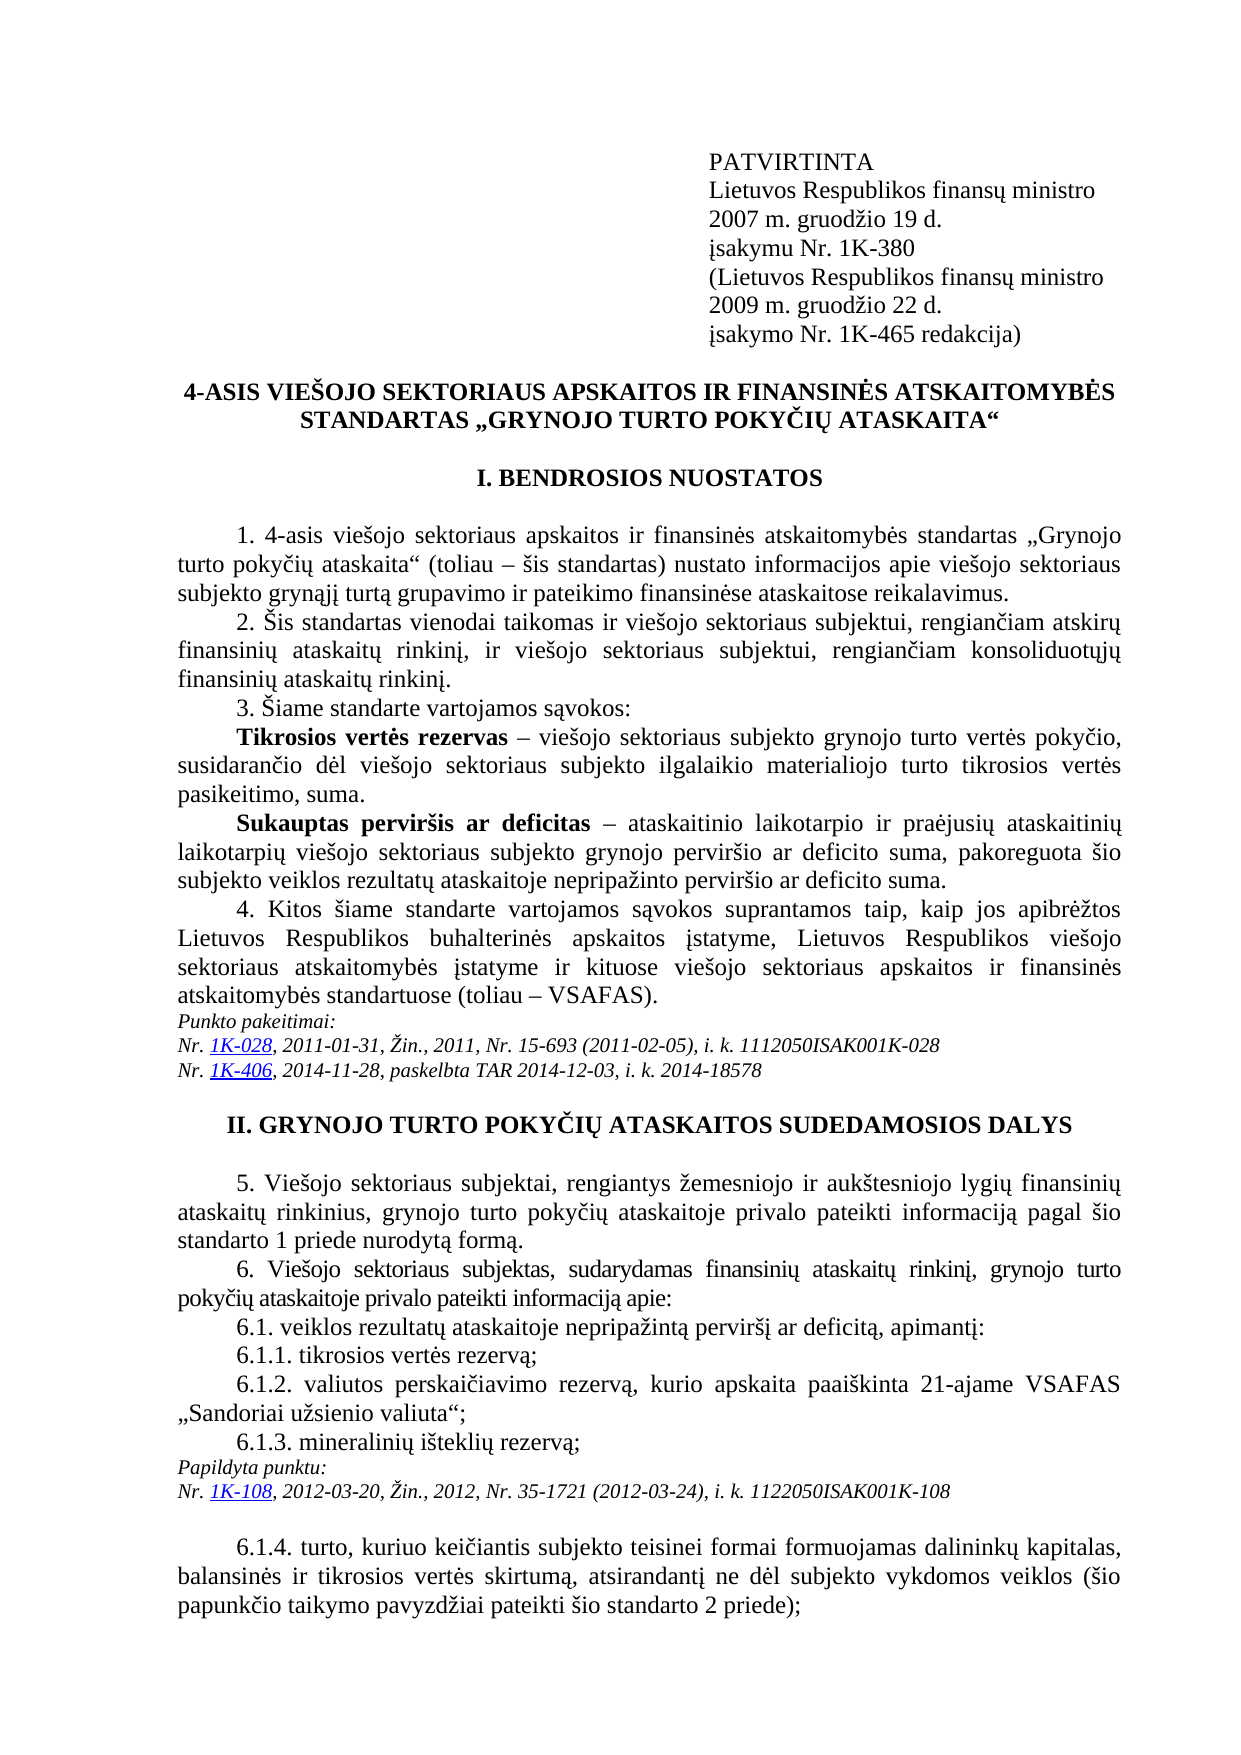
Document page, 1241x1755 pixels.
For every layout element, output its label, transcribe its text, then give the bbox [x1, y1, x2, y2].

text 6.1.1. tikrosios vertės rezervą; [177, 1340, 1122, 1369]
text įsakymu Nr. 1K-380 [177, 233, 1122, 262]
text 1. 4-asis viešojo sektoriaus apskaitos ir finansinės atskaitomybės standartas „Grynojo turto pokyčių ataskaita“ (toliau – šis standartas) nustato informacijos apie viešojo sektoriaus subjekto grynąjį turtą grupavimo ir pateikimo finansinėse ataskaitose reikalavimus. [177, 521, 1122, 607]
text 4-ASIS VIEŠOJO SEKTORIAUS APSKAITOS IR FINANSINĖS ATSKAITOMYBĖS STANDARTAS „GRYNOJO TURTO POKYČIŲ ATASKAITA“ [177, 377, 1122, 434]
text 6.1.3. mineralinių išteklių rezervą; [177, 1427, 1122, 1455]
text 6.1.2. valiutos perskaičiavimo rezervą, kurio apskaita paaiškinta 21-ajame VSAFAS „Sandoriai užsienio valiuta“; [177, 1369, 1122, 1427]
text Tikrosios vertės rezervas – viešojo sektoriaus subjekto grynojo turto vertės pokyčio, susidarančio dėl viešojo sektoriaus subjekto ilgalaikio materialiojo turto tikrosios vertės pasikeitimo, suma. [177, 722, 1122, 808]
text PATVIRTINTA [177, 147, 1122, 176]
text Nr. 1K-108, 2012-03-20, Žin., 2012, Nr. 35-1721 (2012-03-24), i. k. 1122050ISAK001K-108 [177, 1479, 1122, 1503]
text 2007 m. gruodžio 19 d. [177, 204, 1122, 233]
text 2. Šis standartas vienodai taikomas ir viešojo sektoriaus subjektui, rengiančiam atskirų finansinių ataskaitų rinkinį, ir viešojo sektoriaus subjektui, rengiančiam konsoliduotųjų finansinių ataskaitų rinkinį. [177, 607, 1122, 693]
text 4. Kitos šiame standarte vartojamos sąvokos suprantamos taip, kaip jos apibrėžtos Lietuvos Respublikos buhalterinės apskaitos įstatyme, Lietuvos Respublikos viešojo sektoriaus atskaitomybės įstatyme ir kituose viešojo sektoriaus apskaitos ir finansinės atskaitomybės standartuose (toliau – VSAFAS). [177, 894, 1122, 1009]
text Papildyta punktu: [177, 1455, 1122, 1479]
text 6. Viešojo sektoriaus subjektas, sudarydamas finansinių ataskaitų rinkinį, grynojo turto pokyčių ataskaitoje privalo pateikti informaciją apie: [177, 1254, 1122, 1312]
text 2009 m. gruodžio 22 d. [177, 291, 1122, 319]
text 6.1.4. turto, kuriuo keičiantis subjekto teisinei formai formuojamas dalininkų kapitalas, balansinės ir tikrosios vertės skirtumą, atsirandantį ne dėl subjekto vykdomos veiklos (šio papunkčio taikymo pavyzdžiai pateikti šio standarto 2 priede); [177, 1532, 1122, 1618]
text 6.1. veiklos rezultatų ataskaitoje nepripažintą perviršį ar deficitą, apimantį: [177, 1312, 1122, 1340]
text 5. Viešojo sektoriaus subjektai, rengiantys žemesniojo ir aukštesniojo lygių finansinių ataskaitų rinkinius, grynojo turto pokyčių ataskaitoje privalo pateikti informaciją pagal šio standarto 1 priede nurodytą formą. [177, 1168, 1122, 1254]
text 3. Šiame standarte vartojamos sąvokos: [177, 693, 1122, 722]
text II. GRYNOJO TURTO POKYČIŲ ATASKAITOS SUDEDAMOSIOS DALYS [177, 1110, 1122, 1139]
text (Lietuvos Respublikos finansų ministro [177, 262, 1122, 291]
text I. BENDROSIOS NUOSTATOS [177, 463, 1122, 492]
text Sukauptas perviršis ar deficitas – ataskaitinio laikotarpio ir praėjusių ataskaitinių laikotarpių viešojo sektoriaus subjekto grynojo perviršio ar deficito suma, pakoreguota šio subjekto veiklos rezultatų ataskaitoje nepripažinto perviršio ar deficito suma. [177, 808, 1122, 894]
text Punkto pakeitimai: [177, 1009, 1122, 1033]
text Nr. 1K-028, 2011-01-31, Žin., 2011, Nr. 15-693 (2011-02-05), i. k. 1112050ISAK001K-028 [177, 1033, 1122, 1057]
text įsakymo Nr. 1K-465 redakcija) [177, 319, 1122, 348]
text Lietuvos Respublikos finansų ministro [177, 176, 1122, 204]
text Nr. 1K-406, 2014-11-28, paskelbta TAR 2014-12-03, i. k. 2014-18578 [177, 1057, 1122, 1082]
